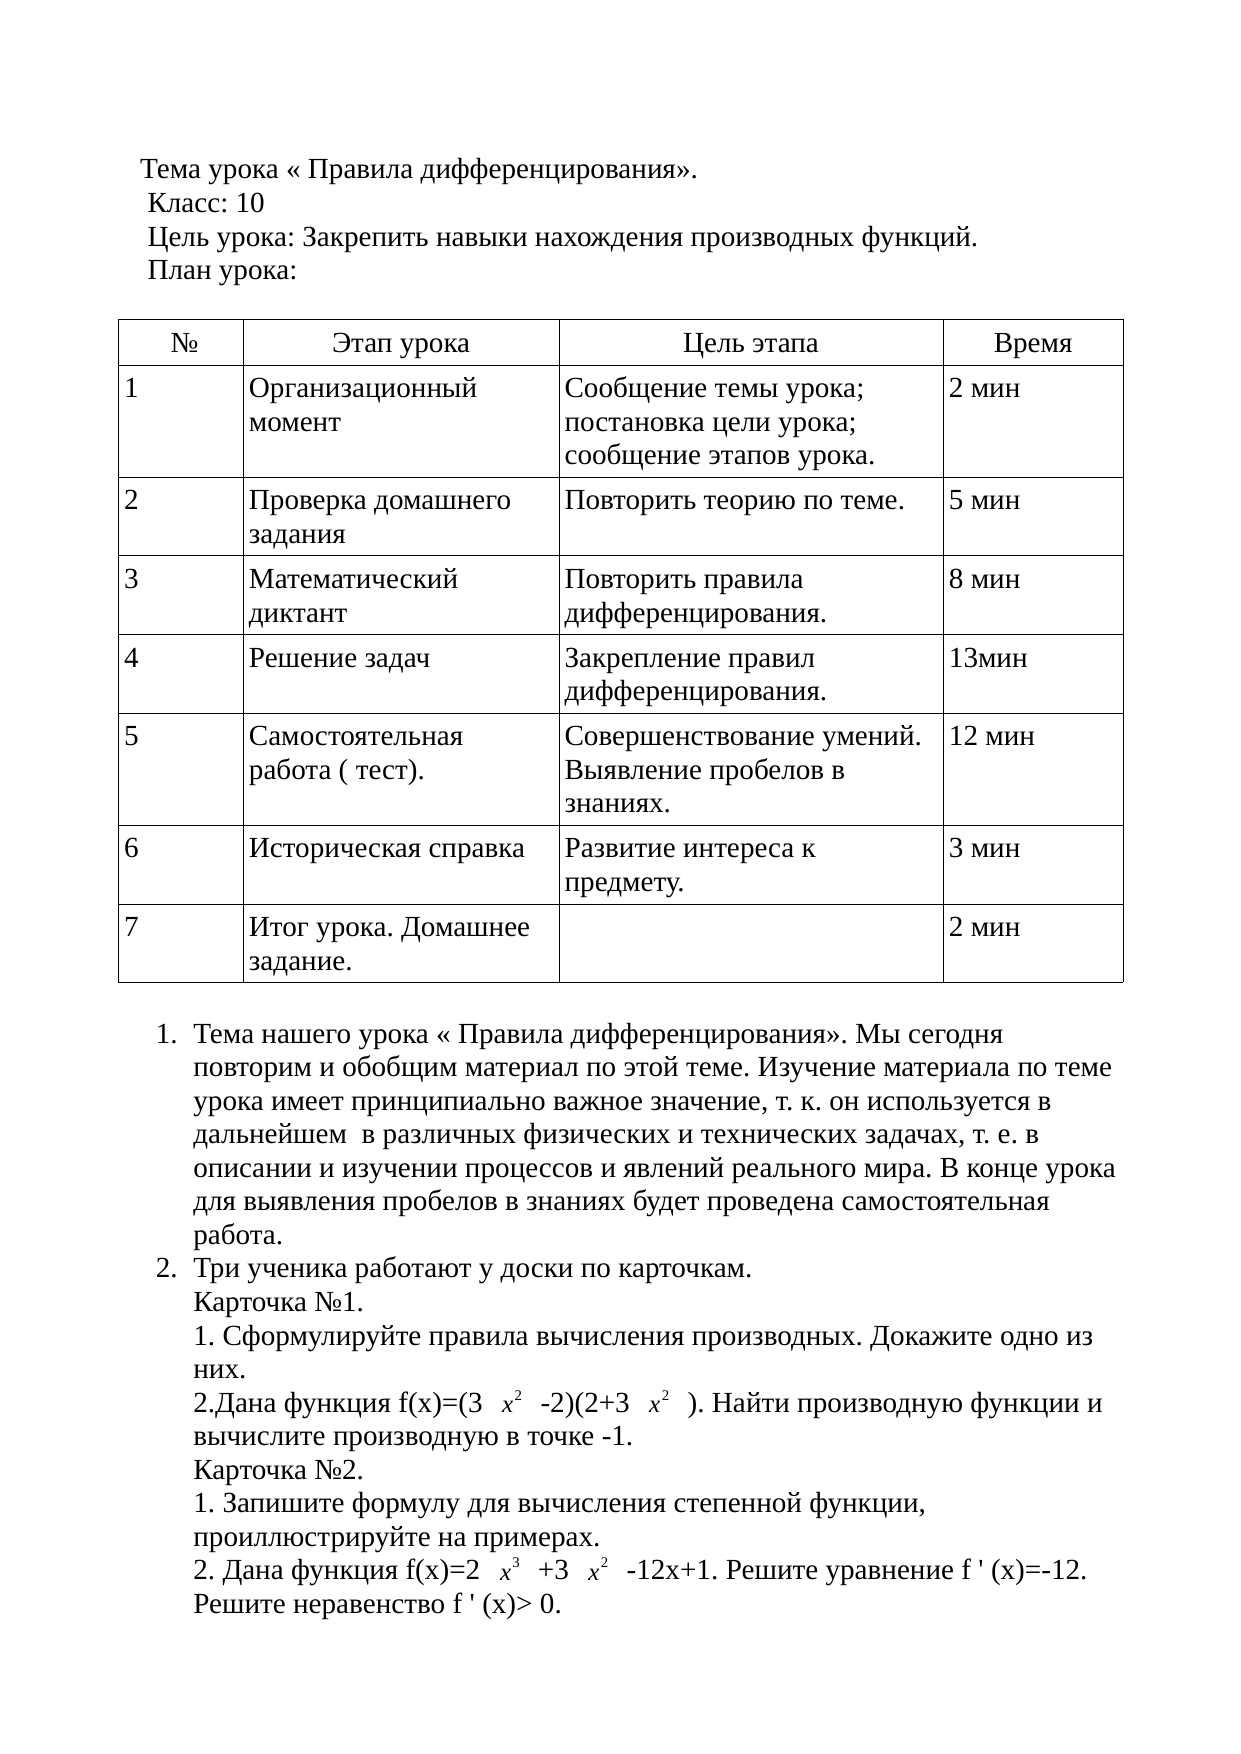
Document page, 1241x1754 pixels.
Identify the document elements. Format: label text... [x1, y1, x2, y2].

table_cell 2 [119, 478, 243, 555]
text Тема урока « Правила дифференцирования». [118, 152, 1122, 185]
table_cell 7 [119, 905, 243, 982]
table_cell 6 [119, 826, 243, 903]
text Цель урока: Закрепить навыки нахождения производных функций. [118, 219, 1122, 252]
table_cell Повторить теорию по теме. [560, 478, 943, 555]
list Три ученика работают у доски по карточкам. [156, 1251, 1122, 1284]
table_cell [560, 905, 943, 982]
table_cell Итог урока. Домашнее задание. [244, 905, 559, 982]
table_cell 2 мин [944, 905, 1123, 982]
table_header Время [944, 320, 1123, 364]
list 2.Дана функция f(x)=(3-2)(2+3). Найти производную функции и вычислите производную в точке -1. [156, 1385, 1122, 1452]
table_cell Повторить правила дифференцирования. [560, 556, 943, 634]
table_cell 12 мин [944, 714, 1123, 825]
table_cell Самостоятельная работа ( тест). [244, 714, 559, 825]
table_header № [119, 320, 243, 364]
table_cell 4 [119, 635, 243, 713]
list 2. Дана функция f(x)=2+3-12x+1. Решите уравнение f ' (x)=-12. Решите неравенство f ' (x)> 0. [156, 1552, 1122, 1619]
table_cell 5 [119, 714, 243, 825]
table_cell 1 [119, 366, 243, 477]
list 1. Сформулируйте правила вычисления производных. Докажите одно из них. [156, 1318, 1122, 1385]
table_cell Закрепление правил дифференцирования. [560, 635, 943, 713]
table_cell 2 мин [944, 366, 1123, 477]
table_cell Организационный момент [244, 366, 559, 477]
list Карточка №2. [156, 1452, 1122, 1485]
table_cell Сообщение темы урока; постановка цели урока; сообщение этапов урока. [560, 366, 943, 477]
table_cell 3 мин [944, 826, 1123, 903]
table_cell 5 мин [944, 478, 1123, 555]
table_header Этап урока [244, 320, 559, 364]
table_cell Математический диктант [244, 556, 559, 634]
list Карточка №1. [156, 1284, 1122, 1318]
table_header Цель этапа [560, 320, 943, 364]
table_cell 13мин [944, 635, 1123, 713]
table_cell 8 мин [944, 556, 1123, 634]
table_cell Историческая справка [244, 826, 559, 903]
list 1. Запишите формулу для вычисления степенной функции, проиллюстрируйте на примерах. [156, 1485, 1122, 1552]
list Тема нашего урока « Правила дифференцирования». Мы сегодня повторим и обобщим материал по этой теме. Изучение материала по теме урока имеет принципиально важное значение, т. к. он используется в дальнейшем в различных физических и технических задачах, т. е. в описании и изучении процессов и явлений реального мира. В конце урока для выявления пробелов в знаниях будет проведена самостоятельная работа. [156, 1016, 1122, 1251]
text План урока: [118, 252, 1122, 286]
table_cell Развитие интереса к предмету. [560, 826, 943, 903]
table_cell 3 [119, 556, 243, 634]
table_cell Проверка домашнего задания [244, 478, 559, 555]
text Класс: 10 [118, 185, 1122, 219]
table_cell Совершенствование умений. Выявление пробелов в знаниях. [560, 714, 943, 825]
table_cell Решение задач [244, 635, 559, 713]
